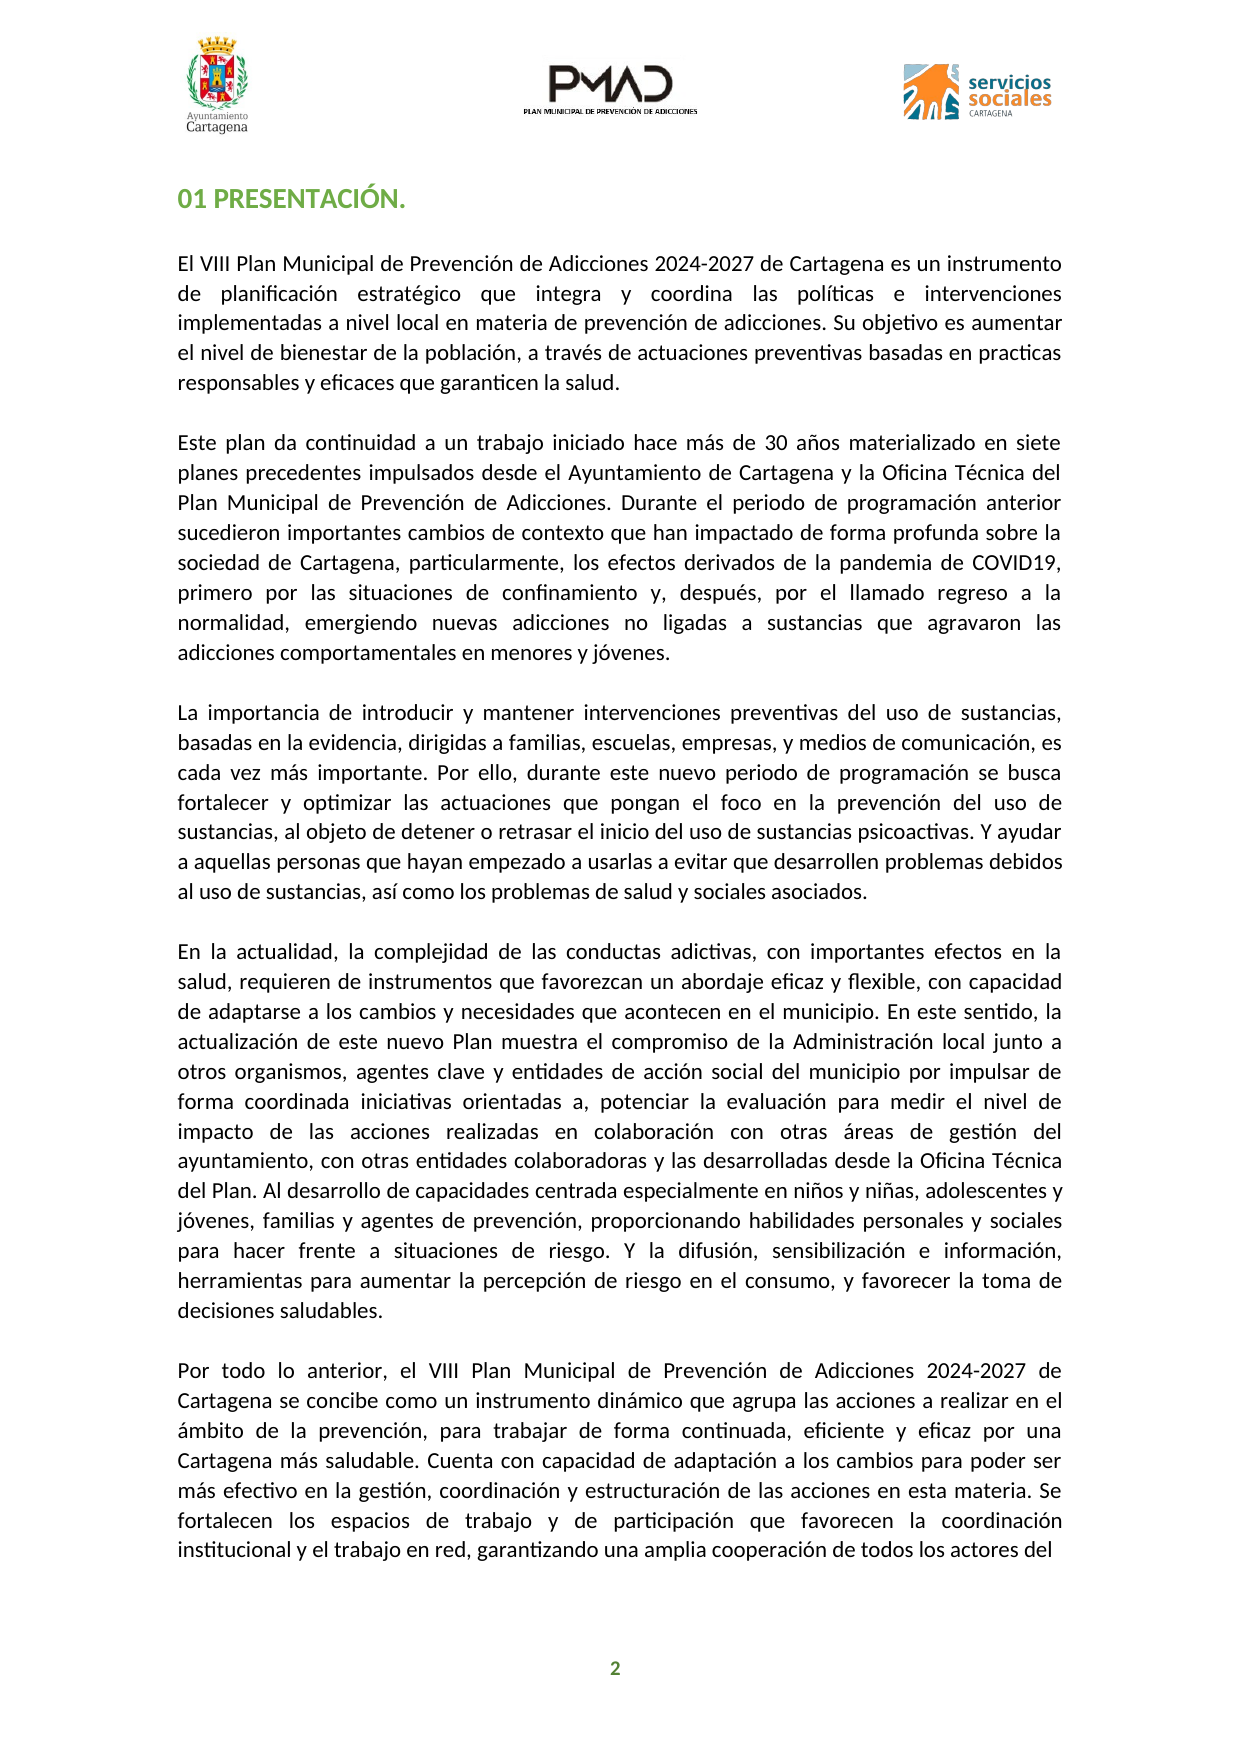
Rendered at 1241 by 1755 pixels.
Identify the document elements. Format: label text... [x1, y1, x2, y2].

text Por todo lo anterior, el VIII Plan Municipal de Prevención de Adicciones 2024-2027 de Cartagena se concibe como un instrumento dinámico que agrupa las acciones a realizar en el ámbito de la prevención, para trabajar de forma continuada, eficiente y eficaz por una Cartagena más saludable. Cuenta con capacidad de adaptación a los cambios para poder ser más efectivo en la gestión, coordinación y estructuración de las acciones en esta materia. Se fortalecen los espacios de trabajo y de participación que favorecen la coordinación institucional y el trabajo en red, garantizando una amplia cooperación de todos los actores del [177, 1356, 1064, 1564]
text La importancia de introducir y mantener intervenciones preventivas del uso de sustancias, basadas en la evidencia, dirigidas a familias, escuelas, empresas, y medios de comunicación, es cada vez más importante. Por ello, durante este nuevo periodo de programación se busca fortalecer y optimizar las actuaciones que pongan el foco en la prevención del uso de sustancias, al objeto de detener o retrasar el inicio del uso de sustancias psicoactivas. Y ayudar a aquellas personas que hayan empezado a usarlas a evitar que desarrollen problemas debidos al uso de sustancias, así como los problemas de salud y sociales asociados. [177, 698, 1063, 905]
list PRESENTACIÓN. [177, 180, 1241, 216]
text El VIII Plan Municipal de Prevención de Adicciones 2024-2027 de Cartagena es un instrumento de planificación estratégico que integra y coordina las políticas e intervenciones implementadas a nivel local en materia de prevención de adicciones. Su objetivo es aumentar el nivel de bienestar de la población, a través de actuaciones preventivas basadas en practicas responsables y eficaces que garanticen la salud. [177, 249, 1064, 396]
text En la actualidad, la complejidad de las conductas adictivas, con importantes efectos en la salud, requieren de instrumentos que favorezcan un abordaje eficaz y flexible, con capacidad de adaptarse a los cambios y necesidades que acontecen en el municipio. En este sentido, la actualización de este nuevo Plan muestra el compromiso de la Administración local junto a otros organismos, agentes clave y entidades de acción social del municipio por impulsar de forma coordinada iniciativas orientadas a, potenciar la evaluación para medir el nivel de impacto de las acciones realizadas en colaboración con otras áreas de gestión del ayuntamiento, con otras entidades colaboradoras y las desarrolladas desde la Oficina Técnica del Plan. Al desarrollo de capacidades centrada especialmente en niños y niñas, adolescentes y jóvenes, familias y agentes de prevención, proporcionando habilidades personales y sociales para hacer frente a situaciones de riesgo. Y la difusión, sensibilización e información, herramientas para aumentar la percepción de riesgo en el consumo, y favorecer la toma de decisiones saludables. [177, 937, 1063, 1324]
text Este plan da continuidad a un trabajo iniciado hace más de 30 años materializado en siete planes precedentes impulsados desde el Ayuntamiento de Cartagena y la Oficina Técnica del Plan Municipal de Prevención de Adicciones. Durante el periodo de programación anterior sucedieron importantes cambios de contexto que han impactado de forma profunda sobre la sociedad de Cartagena, particularmente, los efectos derivados de la pandemia de COVID19, primero por las situaciones de confinamiento y, después, por el llamado regreso a la normalidad, emergiendo nuevas adicciones no ligadas a sustancias que agravaron las adicciones comportamentales en menores y jóvenes. [177, 428, 1063, 666]
